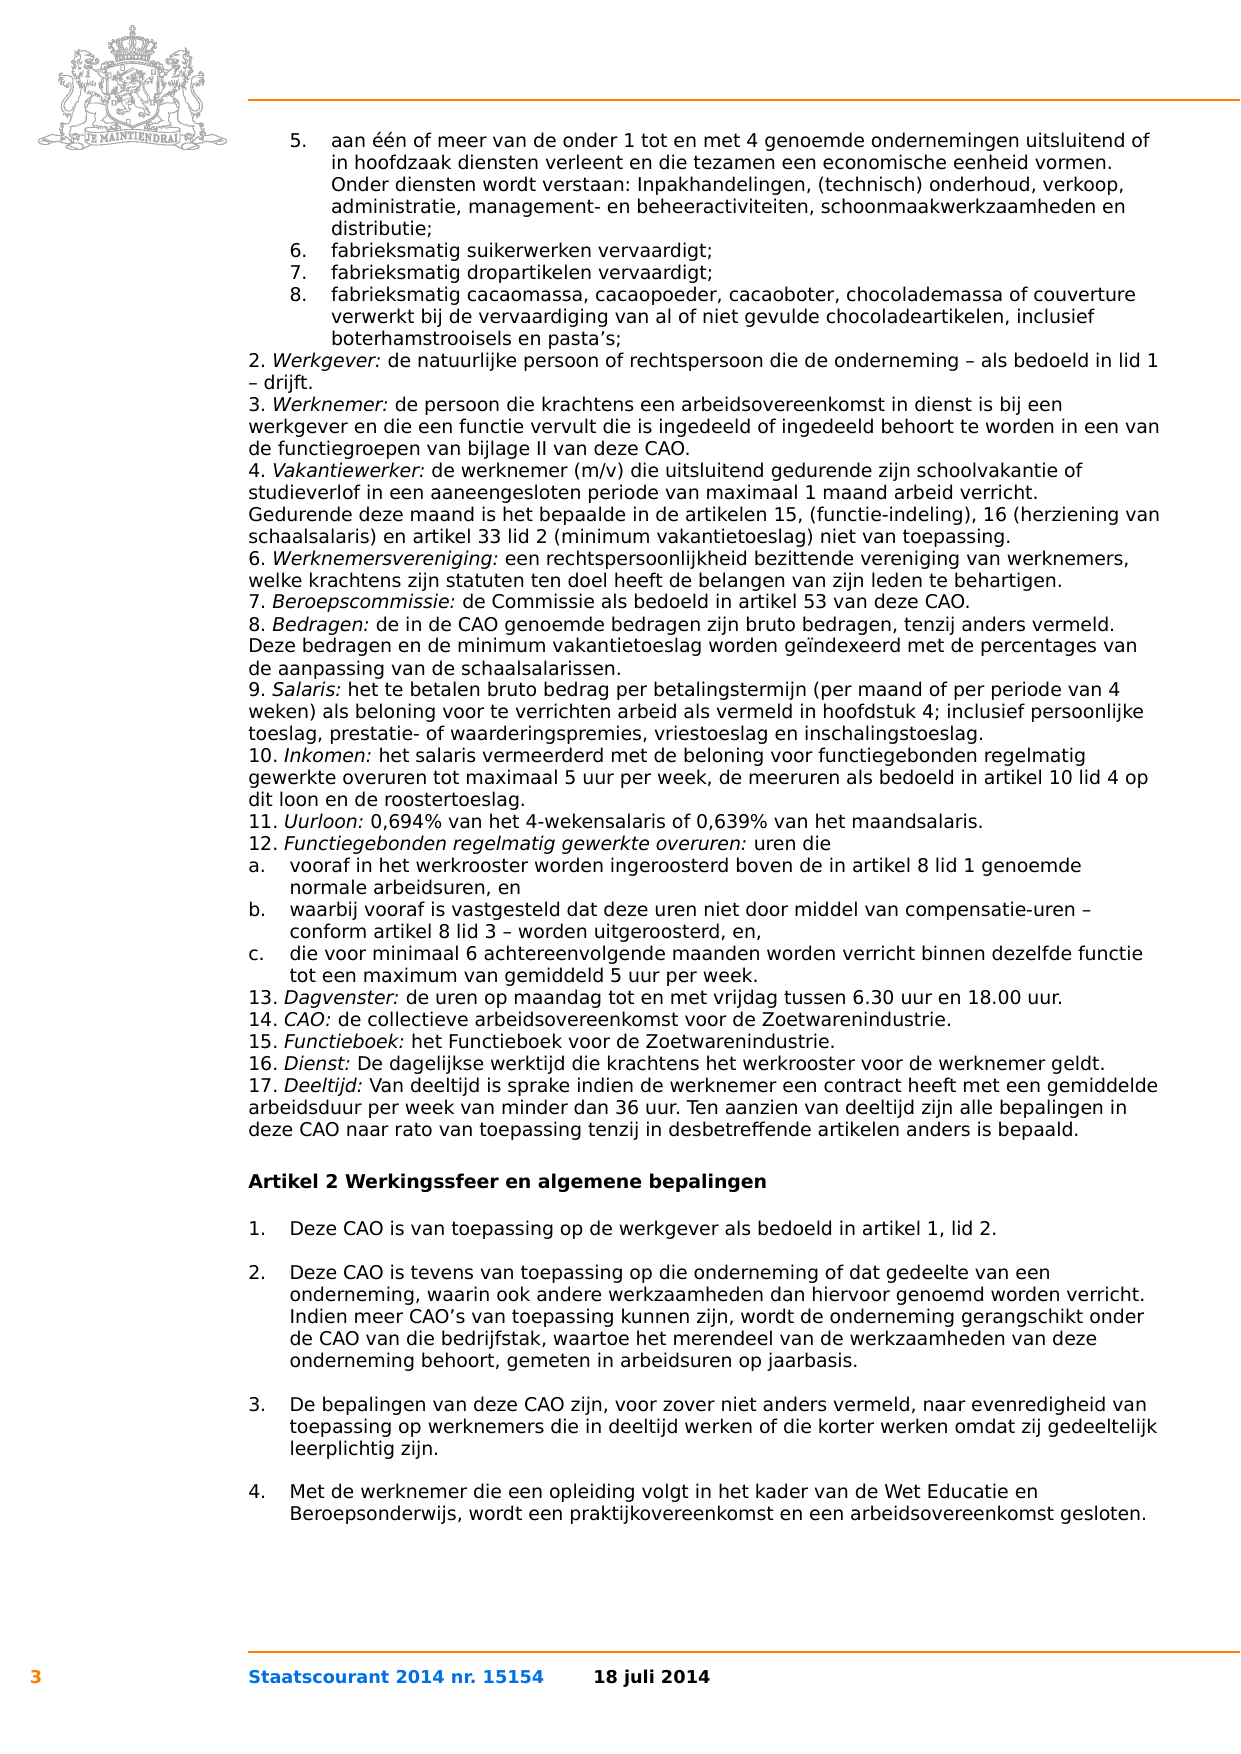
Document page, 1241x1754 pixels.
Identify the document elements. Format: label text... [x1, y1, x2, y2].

text 17. Deeltijd: Van deeltijd is sprake indien de werknemer een contract heeft met een gemiddelde arbeidsduur per week van minder dan 36 uur. Ten aanzien van deeltijd zijn alle bepalingen in deze CAO naar rato van toepassing tenzij in desbetreffende artikelen anders is bepaald. [248, 1075, 1163, 1141]
text 7. Beroepscommissie: de Commissie als bedoeld in artikel 53 van deze CAO. [248, 591, 1163, 613]
text 10. Inkomen: het salaris vermeerderd met de beloning voor functiegebonden regelmatig gewerkte overuren tot maximaal 5 uur per week, de meeruren als bedoeld in artikel 10 lid 4 op dit loon en de roostertoeslag. [248, 745, 1163, 811]
text 6. Werknemersvereniging: een rechtspersoonlijkheid bezittende vereniging van werknemers, welke krachtens zijn statuten ten doel heeft de belangen van zijn leden te behartigen. [248, 547, 1163, 591]
text 15. Functieboek: het Functieboek voor de Zoetwarenindustrie. [248, 1031, 1163, 1053]
text a. vooraf in het werkrooster worden ingeroosterd boven de in artikel 8 lid 1 genoemde normale arbeidsuren, en [248, 855, 1163, 899]
text 12. Functiegebonden regelmatig gewerkte overuren: uren die [248, 833, 1163, 855]
text 1. Deze CAO is van toepassing op de werkgever als bedoeld in artikel 1, lid 2. [248, 1218, 1163, 1240]
text 11. Uurloon: 0,694% van het 4-wekensalaris of 0,639% van het maandsalaris. [248, 811, 1163, 833]
text 4. Met de werknemer die een opleiding volgt in het kader van de Wet Educatie en Beroepsonderwijs, wordt een praktijkovereenkomst en een arbeidsovereenkomst gesloten. [248, 1481, 1163, 1525]
text 3. Werknemer: de persoon die krachtens een arbeidsovereenkomst in dienst is bij een werkgever en die een functie vervult die is ingedeeld of ingedeeld behoort te worden in een van de functiegroepen van bijlage II van deze CAO. [248, 394, 1163, 459]
text 16. Dienst: De dagelijkse werktijd die krachtens het werkrooster voor de werknemer geldt. [248, 1053, 1163, 1075]
text 9. Salaris: het te betalen bruto bedrag per betalingstermijn (per maand of per periode van 4 weken) als beloning voor te verrichten arbeid als vermeld in hoofdstuk 4; inclusief persoonlijke toeslag, prestatie- of waarderingspremies, vriestoeslag en inschalingstoeslag. [248, 679, 1163, 745]
subtitle Artikel 2 Werkingssfeer en algemene bepalingen [248, 1171, 1163, 1193]
text 2. Werkgever: de natuurlijke persoon of rechtspersoon die de onderneming – als bedoeld in lid 1 – drijft. [248, 350, 1163, 394]
text 7. fabrieksmatig dropartikelen vervaardigt; [289, 262, 1163, 284]
text 4. Vakantiewerker: de werknemer (m/v) die uitsluitend gedurende zijn schoolvakantie of studieverlof in een aaneengesloten periode van maximaal 1 maand arbeid verricht. [248, 459, 1163, 503]
text b. waarbij vooraf is vastgesteld dat deze uren niet door middel van compensatie-uren – conform artikel 8 lid 3 – worden uitgeroosterd, en, [248, 899, 1163, 943]
text 2. Deze CAO is tevens van toepassing op die onderneming of dat gedeelte van een onderneming, waarin ook andere werkzaamheden dan hiervoor genoemd worden verricht. Indien meer CAO’s van toepassing kunnen zijn, wordt de onderneming gerangschikt onder de CAO van die bedrijfstak, waartoe het merendeel van de werkzaamheden van deze onderneming behoort, gemeten in arbeidsuren op jaarbasis. [248, 1262, 1163, 1372]
text Gedurende deze maand is het bepaalde in de artikelen 15, (functie-indeling), 16 (herziening van schaalsalaris) en artikel 33 lid 2 (minimum vakantietoeslag) niet van toepassing. [248, 503, 1163, 547]
text 3. De bepalingen van deze CAO zijn, voor zover niet anders vermeld, naar evenredigheid van toepassing op werknemers die in deeltijd werken of die korter werken omdat zij gedeeltelijk leerplichtig zijn. [248, 1393, 1163, 1459]
text 6. fabrieksmatig suikerwerken vervaardigt; [289, 240, 1163, 262]
text 8. Bedragen: de in de CAO genoemde bedragen zijn bruto bedragen, tenzij anders vermeld. [248, 613, 1163, 635]
text 13. Dagvenster: de uren op maandag tot en met vrijdag tussen 6.30 uur en 18.00 uur. [248, 987, 1163, 1009]
text Deze bedragen en de minimum vakantietoeslag worden geïndexeerd met de percentages van de aanpassing van de schaalsalarissen. [248, 635, 1163, 679]
text 5. aan één of meer van de onder 1 tot en met 4 genoemde ondernemingen uitsluitend of in hoofdzaak diensten verleent en die tezamen een economische eenheid vormen. Onder diensten wordt verstaan: Inpakhandelingen, (technisch) onderhoud, verkoop, administratie, management- en beheeractiviteiten, schoonmaakwerkzaamheden en distributie; [289, 130, 1163, 240]
picture [38, 25, 227, 150]
text 8. fabrieksmatig cacaomassa, cacaopoeder, cacaoboter, chocolademassa of couverture verwerkt bij de vervaardiging van al of niet gevulde chocoladeartikelen, inclusief boterhamstrooisels en pasta’s; [289, 284, 1163, 350]
text 14. CAO: de collectieve arbeidsovereenkomst voor de Zoetwarenindustrie. [248, 1009, 1163, 1031]
text c. die voor minimaal 6 achtereenvolgende maanden worden verricht binnen dezelfde functie tot een maximum van gemiddeld 5 uur per week. [248, 943, 1163, 987]
